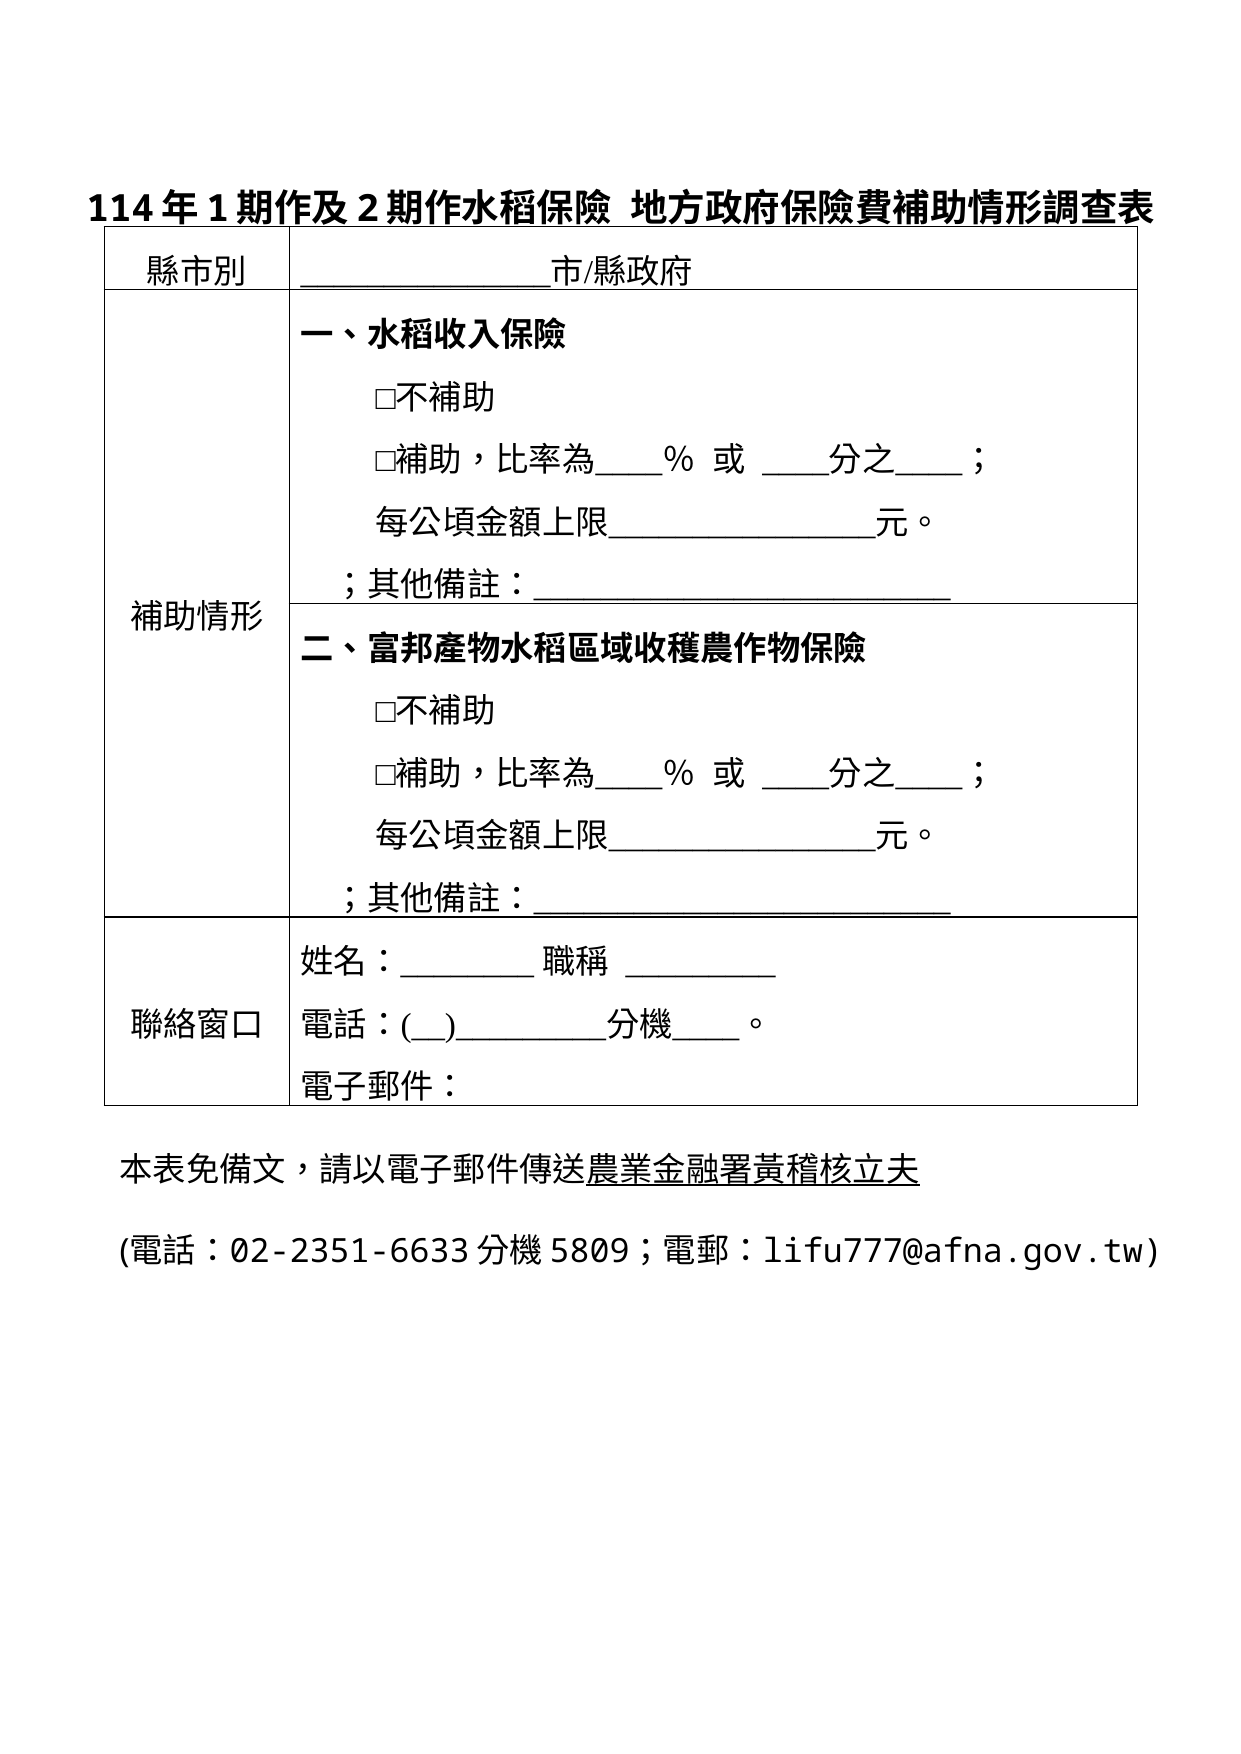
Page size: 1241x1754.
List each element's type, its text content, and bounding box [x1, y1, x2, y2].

text 114年1期作及2期作水稻保險 地方政府保險費補助情形調查表 [75, 163, 1167, 226]
text (電話：02-2351-6633分機5809；電郵：lifu777@afna.gov.tw) [119, 1206, 1167, 1269]
text 本表免備文，請以電子郵件傳送農業金融署黃稽核立夫 [119, 1125, 1167, 1187]
table_cell 二、富邦產物水稻區域收穫農作物保險 □不補助 □補助，比率為____％ 或 ____分之____； 每公頃金額上限________________元。 ；其他備註：_________________________ [290, 604, 1137, 916]
table_cell 補助情形 [105, 290, 289, 916]
table_header _______________市/縣政府 [290, 227, 1137, 289]
table_cell 聯絡窗口 [105, 918, 289, 1105]
table_cell 姓名：________ 職稱 _________ 電話：(__)_________分機____。 電子郵件： [290, 918, 1137, 1105]
table_header 縣市別 [105, 227, 289, 289]
table_cell 一、水稻收入保險 □不補助 □補助，比率為____％ 或 ____分之____； 每公頃金額上限________________元。 ；其他備註：_________________________ [290, 290, 1137, 603]
